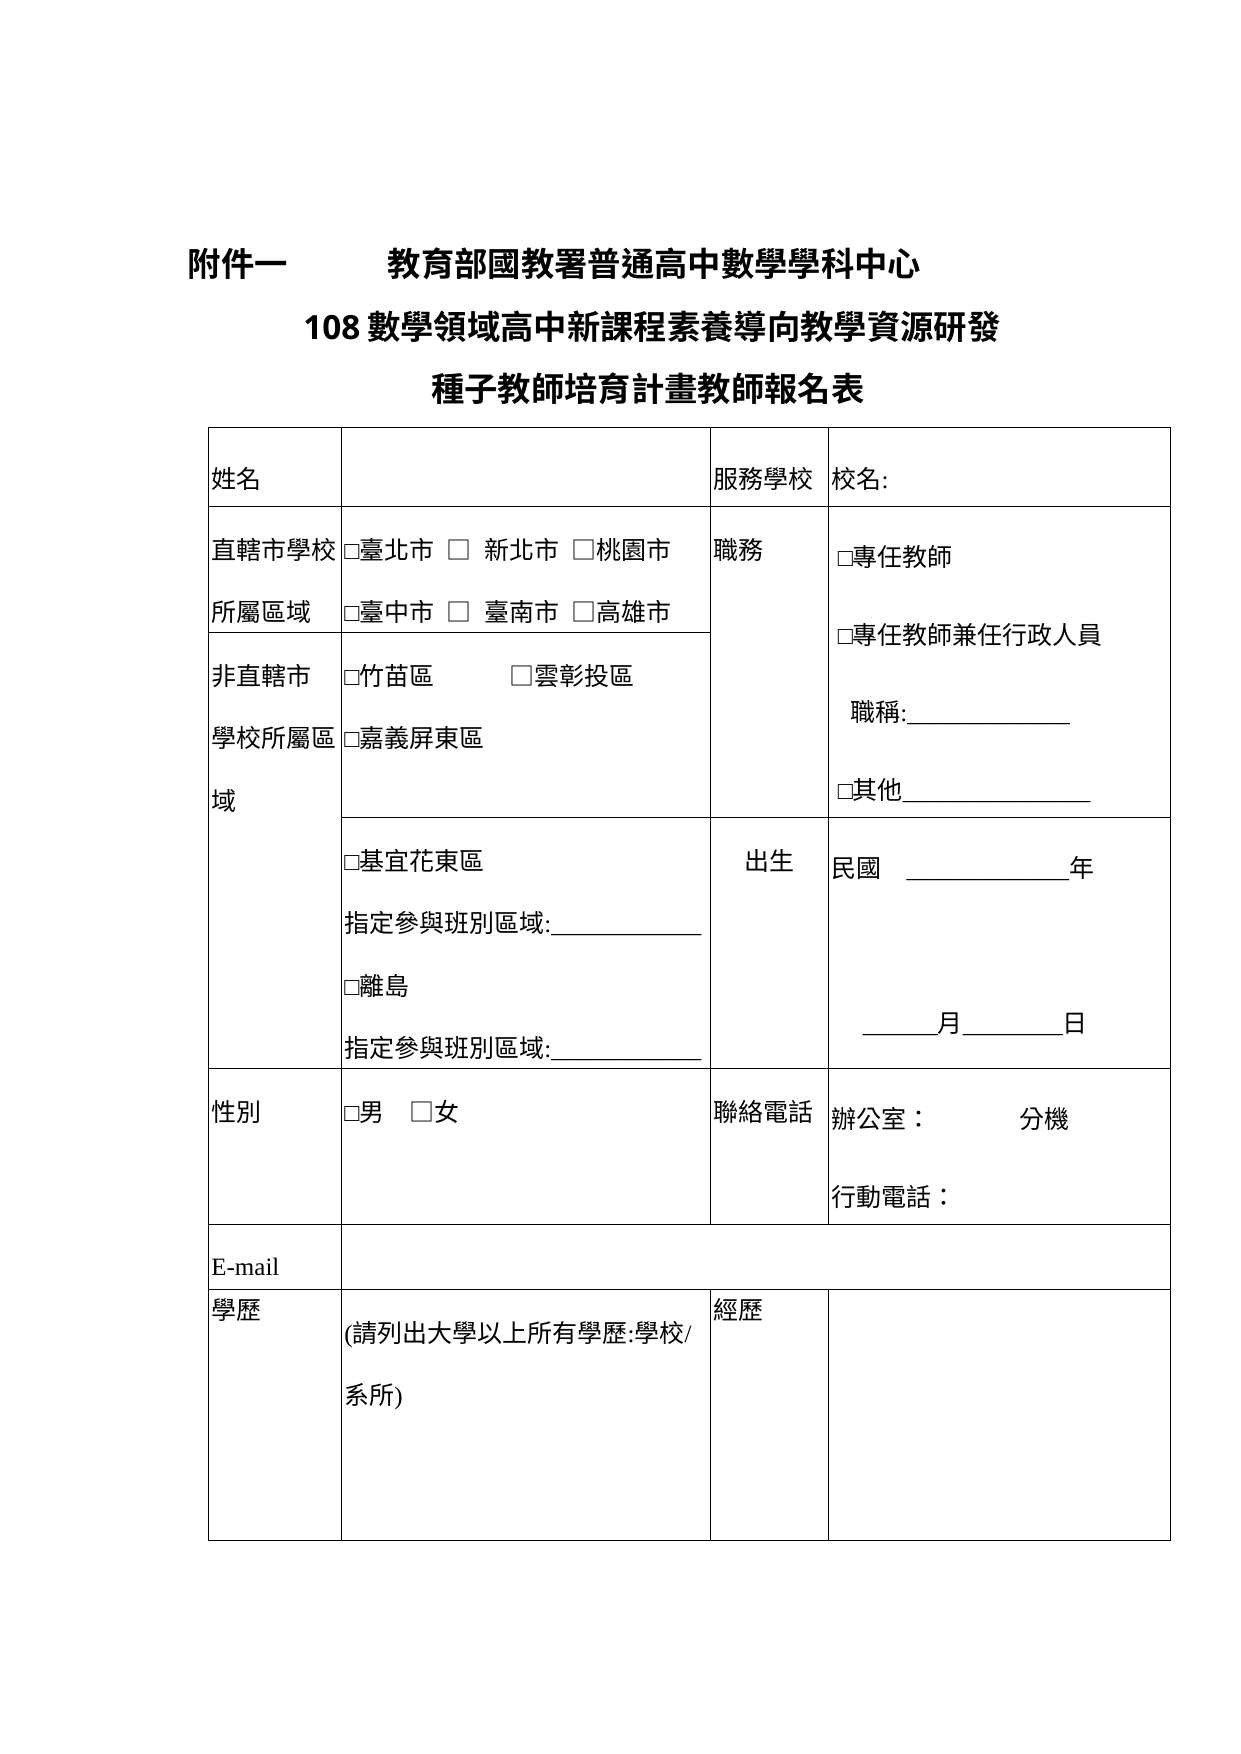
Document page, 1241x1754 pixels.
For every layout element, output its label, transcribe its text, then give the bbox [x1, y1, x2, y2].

table_cell 學歷 [209, 1290, 341, 1539]
table_cell 直轄市學校所屬區域 [209, 507, 341, 632]
table_cell 非直轄市 學校所屬區域 [209, 633, 341, 1068]
table_cell □臺北市 □ 新北市 □桃園市 □臺中市 □ 臺南市 □高雄市 [342, 507, 710, 632]
table_cell 性別 [209, 1069, 341, 1224]
table_cell E-mail [209, 1225, 341, 1288]
text 附件一 教育部國教署普通高中數學學科中心 [187, 221, 1107, 283]
table_cell □專任教師 □專任教師兼任行政人員 職稱:_____________ □其他_______________ [829, 507, 1170, 817]
table_cell □男 □女 [342, 1069, 710, 1224]
table_cell 出生 [711, 818, 828, 1068]
text 108數學領域高中新課程素養導向教學資源研發 [187, 283, 1107, 346]
table_header 姓名 [209, 428, 341, 506]
table_header 服務學校 [711, 428, 828, 506]
text 種子教師培育計畫教師報名表 [187, 346, 1107, 408]
table_cell 民國 _____________年 ______月________日 [829, 818, 1170, 1068]
table_cell (請列出大學以上所有學歷:學校/系所) [342, 1290, 710, 1539]
table_header [342, 428, 710, 506]
table_header 校名: [829, 428, 1170, 506]
table_cell □竹苗區 □雲彰投區 □嘉義屏東區 [342, 633, 710, 817]
table_cell 經歷 [711, 1290, 828, 1539]
table_cell □基宜花東區 指定參與班別區域:____________ □離島 指定參與班別區域:____________ [342, 818, 710, 1068]
table_cell 聯絡電話 [711, 1069, 828, 1224]
table_cell [829, 1290, 1170, 1539]
table_cell [342, 1225, 1170, 1288]
table_cell 職務 [711, 507, 828, 817]
table_cell 辦公室： 分機 行動電話： [829, 1069, 1170, 1224]
